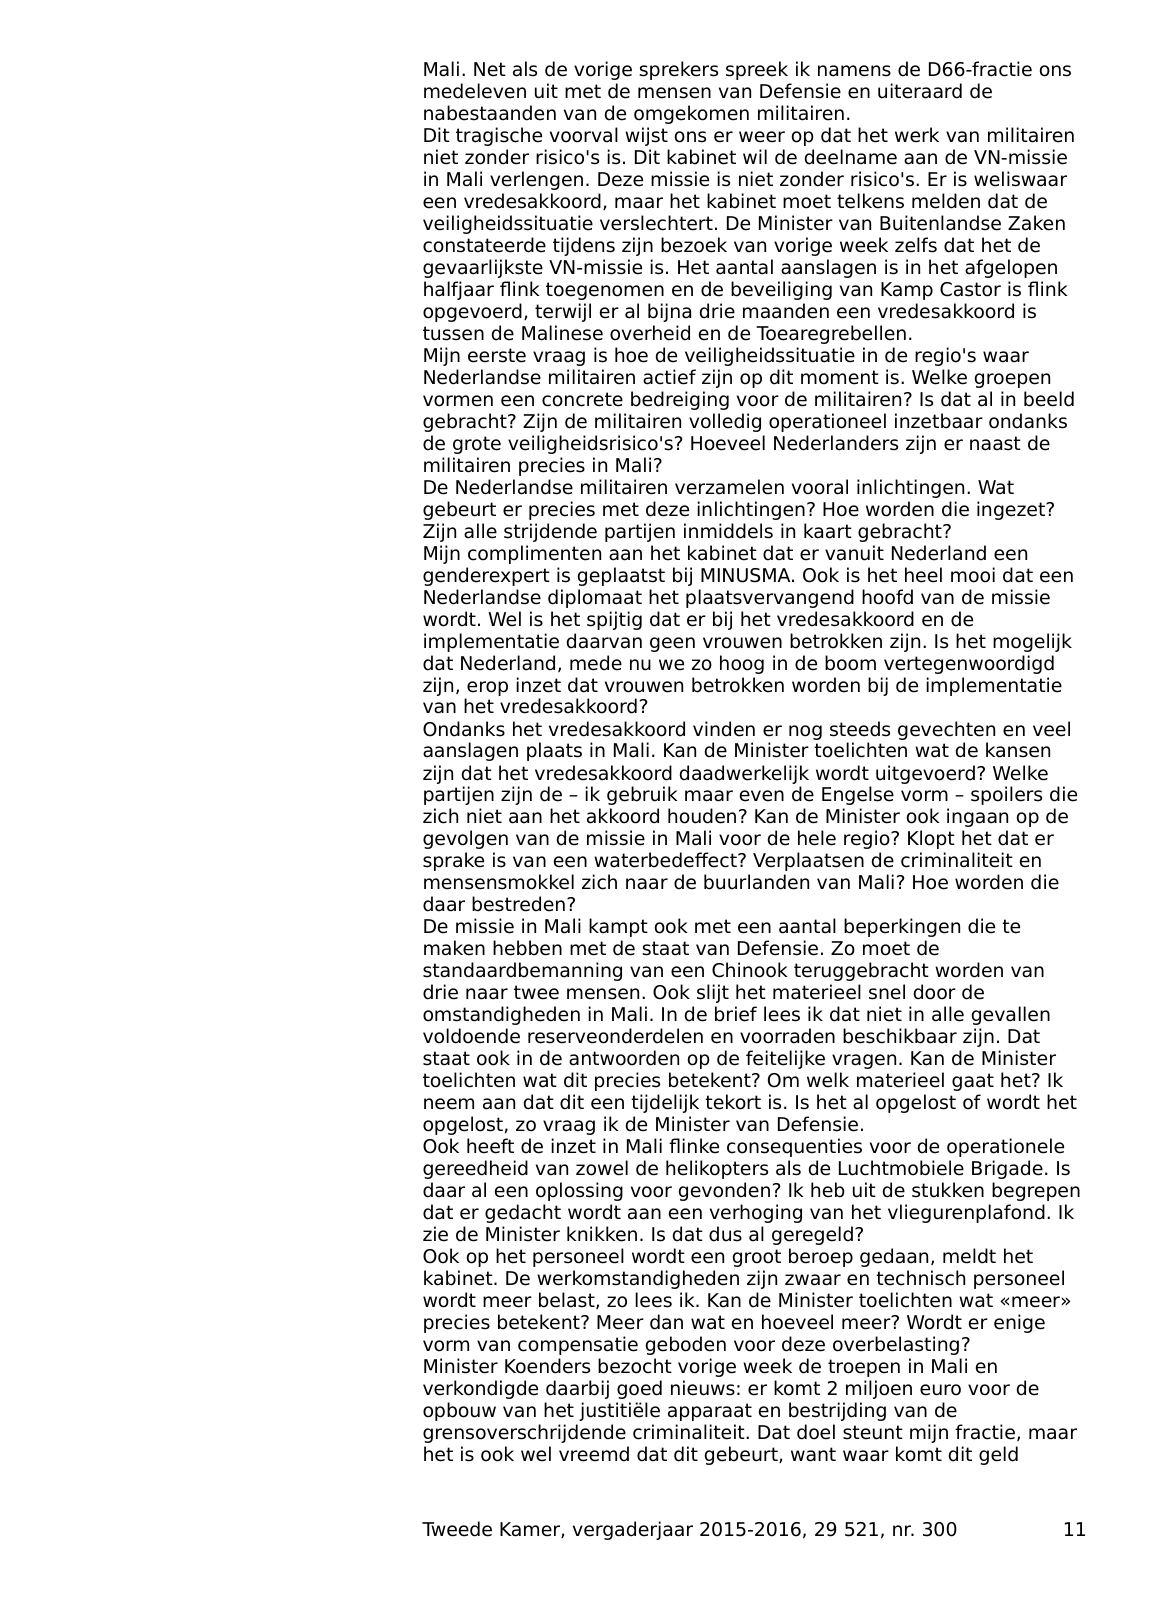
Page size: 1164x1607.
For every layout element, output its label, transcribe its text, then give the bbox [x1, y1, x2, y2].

text Ook heeft de inzet in Mali flinke consequenties voor de operationele gereedheid van zowel de helikopters als de Luchtmobiele Brigade. Is daar al een oplossing voor gevonden? Ik heb uit de stukken begrepen dat er gedacht wordt aan een verhoging van het vliegurenplafond. Ik zie de Minister knikken. Is dat dus al geregeld? [422, 1136, 1087, 1246]
text Mijn eerste vraag is hoe de veiligheidssituatie in de regio's waar Nederlandse militairen actief zijn op dit moment is. Welke groepen vormen een concrete bedreiging voor de militairen? Is dat al in beeld gebracht? Zijn de militairen volledig operationeel inzetbaar ondanks de grote veiligheidsrisico's? Hoeveel Nederlanders zijn er naast de militairen precies in Mali? [422, 345, 1087, 477]
text Mali. Net als de vorige sprekers spreek ik namens de D66-fractie ons medeleven uit met de mensen van Defensie en uiteraard de nabestaanden van de omgekomen militairen. [422, 59, 1087, 125]
text Dit tragische voorval wijst ons er weer op dat het werk van militairen niet zonder risico's is. Dit kabinet wil de deelname aan de VN-missie in Mali verlengen. Deze missie is niet zonder risico's. Er is weliswaar een vredesakkoord, maar het kabinet moet telkens melden dat de veiligheidssituatie verslechtert. De Minister van Buitenlandse Zaken constateerde tijdens zijn bezoek van vorige week zelfs dat het de gevaarlijkste VN-missie is. Het aantal aanslagen is in het afgelopen halfjaar flink toegenomen en de beveiliging van Kamp Castor is flink opgevoerd, terwijl er al bijna drie maanden een vredesakkoord is tussen de Malinese overheid en de Toearegrebellen. [422, 125, 1087, 345]
text De Nederlandse militairen verzamelen vooral inlichtingen. Wat gebeurt er precies met deze inlichtingen? Hoe worden die ingezet? Zijn alle strijdende partijen inmiddels in kaart gebracht? [422, 477, 1087, 543]
text Minister Koenders bezocht vorige week de troepen in Mali en verkondigde daarbij goed nieuws: er komt 2 miljoen euro voor de opbouw van het justitiële apparaat en bestrijding van de grensoverschrijdende criminaliteit. Dat doel steunt mijn fractie, maar het is ook wel vreemd dat dit gebeurt, want waar komt dit geld [422, 1356, 1087, 1466]
text De missie in Mali kampt ook met een aantal beperkingen die te maken hebben met de staat van Defensie. Zo moet de standaardbemanning van een Chinook teruggebracht worden van drie naar twee mensen. Ook slijt het materieel snel door de omstandigheden in Mali. In de brief lees ik dat niet in alle gevallen voldoende reserveonderdelen en voorraden beschikbaar zijn. Dat staat ook in de antwoorden op de feitelijke vragen. Kan de Minister toelichten wat dit precies betekent? Om welk materieel gaat het? Ik neem aan dat dit een tijdelijk tekort is. Is het al opgelost of wordt het opgelost, zo vraag ik de Minister van Defensie. [422, 916, 1087, 1136]
text Ook op het personeel wordt een groot beroep gedaan, meldt het kabinet. De werkomstandigheden zijn zwaar en technisch personeel wordt meer belast, zo lees ik. Kan de Minister toelichten wat «meer» precies betekent? Meer dan wat en hoeveel meer? Wordt er enige vorm van compensatie geboden voor deze overbelasting? [422, 1246, 1087, 1356]
text Mijn complimenten aan het kabinet dat er vanuit Nederland een genderexpert is geplaatst bij MINUSMA. Ook is het heel mooi dat een Nederlandse diplomaat het plaatsvervangend hoofd van de missie wordt. Wel is het spijtig dat er bij het vredesakkoord en de implementatie daarvan geen vrouwen betrokken zijn. Is het mogelijk dat Nederland, mede nu we zo hoog in de boom vertegenwoordigd zijn, erop inzet dat vrouwen betrokken worden bij de implementatie van het vredesakkoord? [422, 543, 1087, 718]
text Ondanks het vredesakkoord vinden er nog steeds gevechten en veel aanslagen plaats in Mali. Kan de Minister toelichten wat de kansen zijn dat het vredesakkoord daadwerkelijk wordt uitgevoerd? Welke partijen zijn de – ik gebruik maar even de Engelse vorm – spoilers die zich niet aan het akkoord houden? Kan de Minister ook ingaan op de gevolgen van de missie in Mali voor de hele regio? Klopt het dat er sprake is van een waterbedeffect? Verplaatsen de criminaliteit en mensensmokkel zich naar de buurlanden van Mali? Hoe worden die daar bestreden? [422, 718, 1087, 916]
